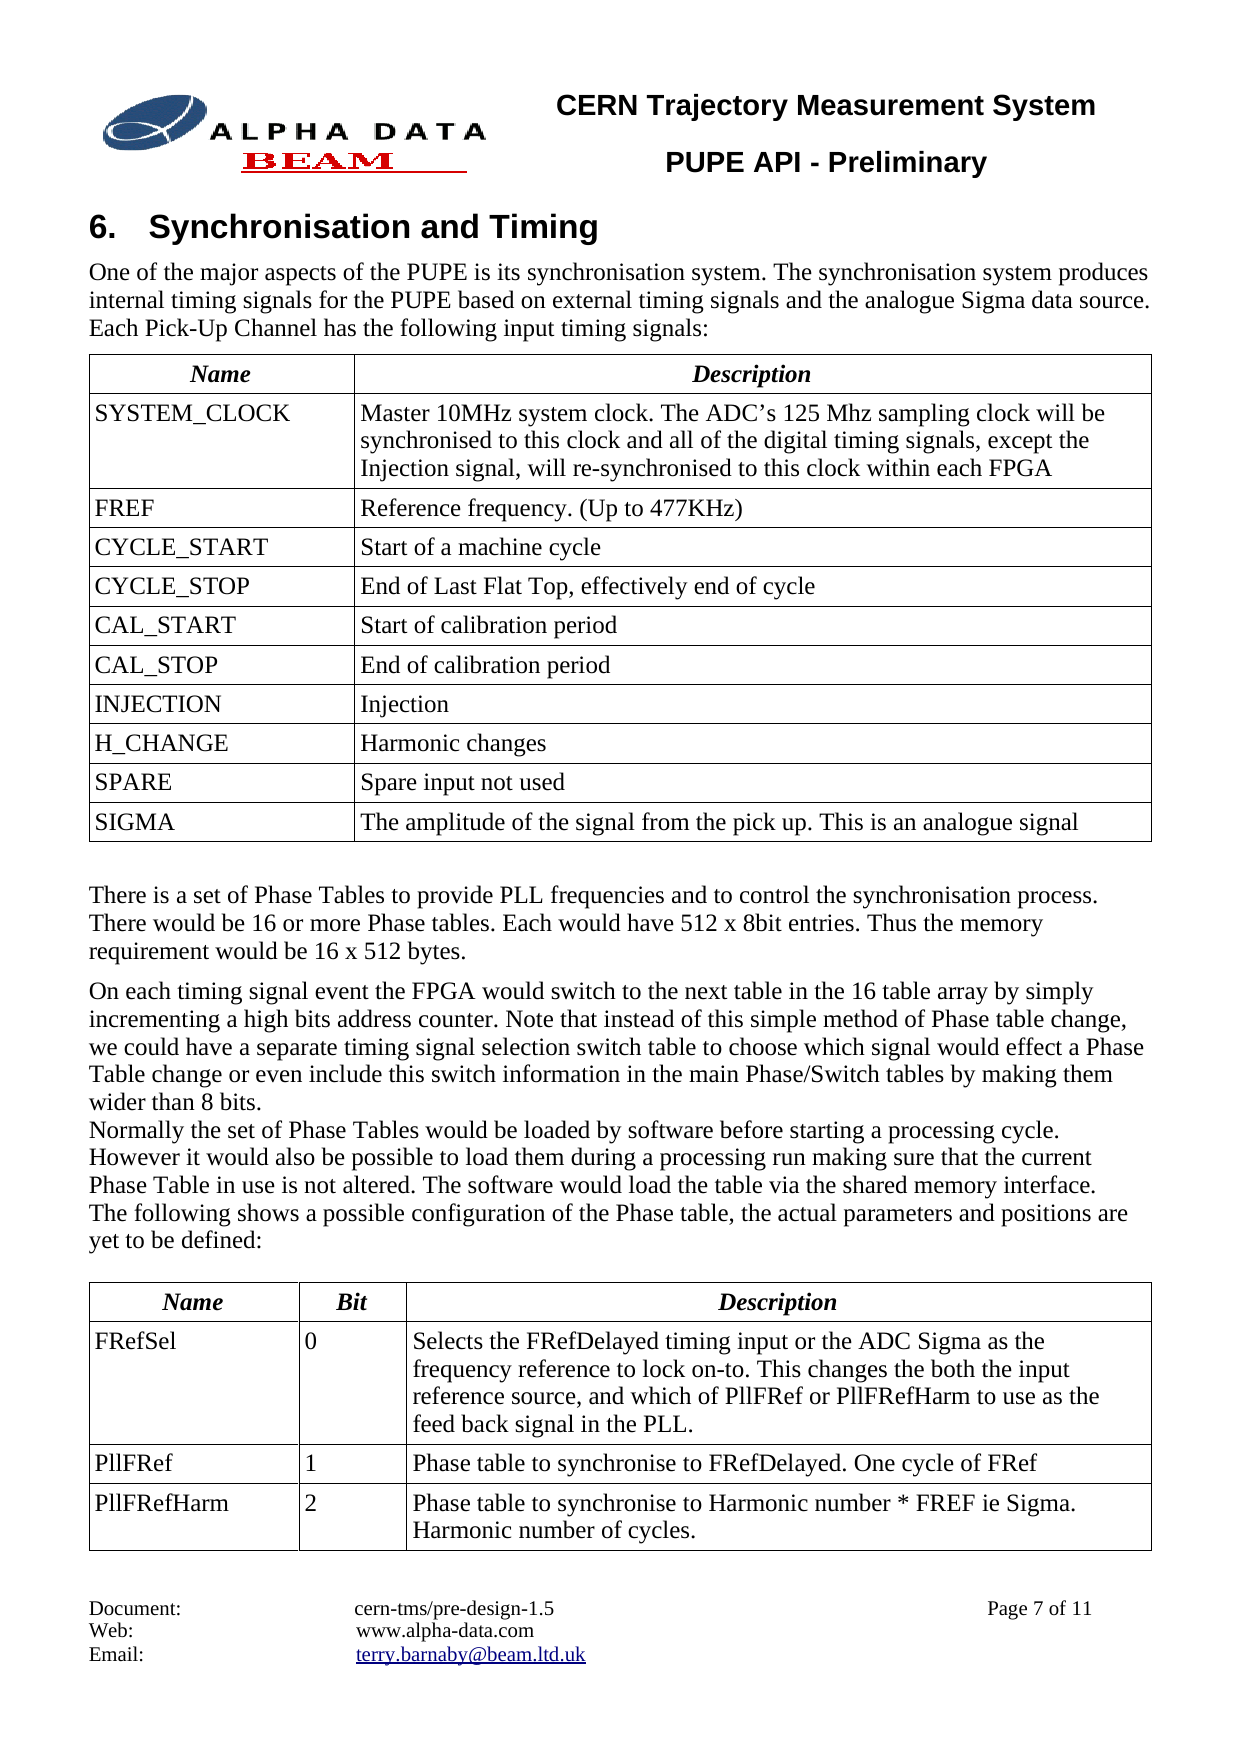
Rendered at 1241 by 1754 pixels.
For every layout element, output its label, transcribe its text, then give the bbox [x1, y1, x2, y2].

table_cell 1 [300, 1445, 406, 1483]
table_cell Harmonic changes [355, 724, 1151, 763]
table_header Name [90, 1283, 298, 1321]
table_header Description [407, 1283, 1151, 1321]
table_cell Start of calibration period [355, 607, 1151, 645]
table_cell Injection [355, 685, 1151, 723]
table_cell End of calibration period [355, 646, 1151, 684]
text There is a set of Phase Tables to provide PLL frequencies and to control the synchronisation process. There would be 16 or more Phase tables. Each would have 512 x 8bit entries. Thus the memory requirement would be 16 x 512 bytes. [88, 882, 1152, 965]
table_cell FREF [90, 489, 354, 527]
table_cell INJECTION [90, 685, 354, 723]
table_cell PllFRef [90, 1445, 298, 1483]
text On each timing signal event the FPGA would switch to the next table in the 16 table array by simply incrementing a high bits address counter. Note that instead of this simple method of Phase table change, we could have a separate timing signal selection switch table to choose which signal would effect a Phase Table change or even include this switch information in the main Phase/Switch tables by making them wider than 8 bits. [88, 977, 1152, 1116]
table_cell Reference frequency. (Up to 477KHz) [355, 489, 1151, 527]
table_cell SPARE [90, 764, 354, 802]
table_cell SYSTEM_CLOCK [90, 394, 354, 488]
table_cell Phase table to synchronise to Harmonic number * FREF ie Sigma. Harmonic number of cycles. [407, 1484, 1151, 1550]
text Normally the set of Phase Tables would be loaded by software before starting a processing cycle. However it would also be possible to load them during a processing run making sure that the current Phase Table in use is not altered. The software would load the table via the shared memory interface. [88, 1116, 1152, 1199]
table_cell CAL_START [90, 607, 354, 645]
table_cell CAL_STOP [90, 646, 354, 684]
table_cell FRefSel [90, 1322, 298, 1444]
subtitle Synchronisation and Timing [88, 208, 1152, 246]
table_cell CYCLE_START [90, 528, 354, 566]
table_cell H_CHANGE [90, 724, 354, 763]
table_header Name [90, 355, 354, 393]
table_cell Spare input not used [355, 764, 1151, 802]
table_cell 0 [300, 1322, 406, 1444]
table_cell 2 [300, 1484, 406, 1550]
table_cell Start of a machine cycle [355, 528, 1151, 566]
table_header Bit [300, 1283, 406, 1321]
table_cell Selects the FRefDelayed timing input or the ADC Sigma as the frequency reference to lock on-to. This changes the both the input reference source, and which of PllFRef or PllFRefHarm to use as the feed back signal in the PLL. [407, 1322, 1151, 1444]
table_cell PllFRefHarm [90, 1484, 298, 1550]
table_cell End of Last Flat Top, effectively end of cycle [355, 567, 1151, 606]
text One of the major aspects of the PUPE is its synchronisation system. The synchronisation system produces internal timing signals for the PUPE based on external timing signals and the analogue Sigma data source. Each Pick-Up Channel has the following input timing signals: [88, 258, 1152, 341]
text The following shows a possible configuration of the Phase table, the actual parameters and positions are yet to be defined: [88, 1199, 1152, 1254]
table_cell Phase table to synchronise to FRefDelayed. One cycle of FRef [407, 1445, 1151, 1483]
table_header Description [355, 355, 1151, 393]
table_cell The amplitude of the signal from the pick up. This is an analogue signal [355, 803, 1151, 841]
table_cell CYCLE_STOP [90, 567, 354, 606]
table_cell Master 10MHz system clock. The ADC’s 125 Mhz sampling clock will be synchronised to this clock and all of the digital timing signals, except the Injection signal, will re-synchronised to this clock within each FPGA [355, 394, 1151, 488]
table_cell SIGMA [90, 803, 354, 841]
picture [88, 88, 502, 179]
